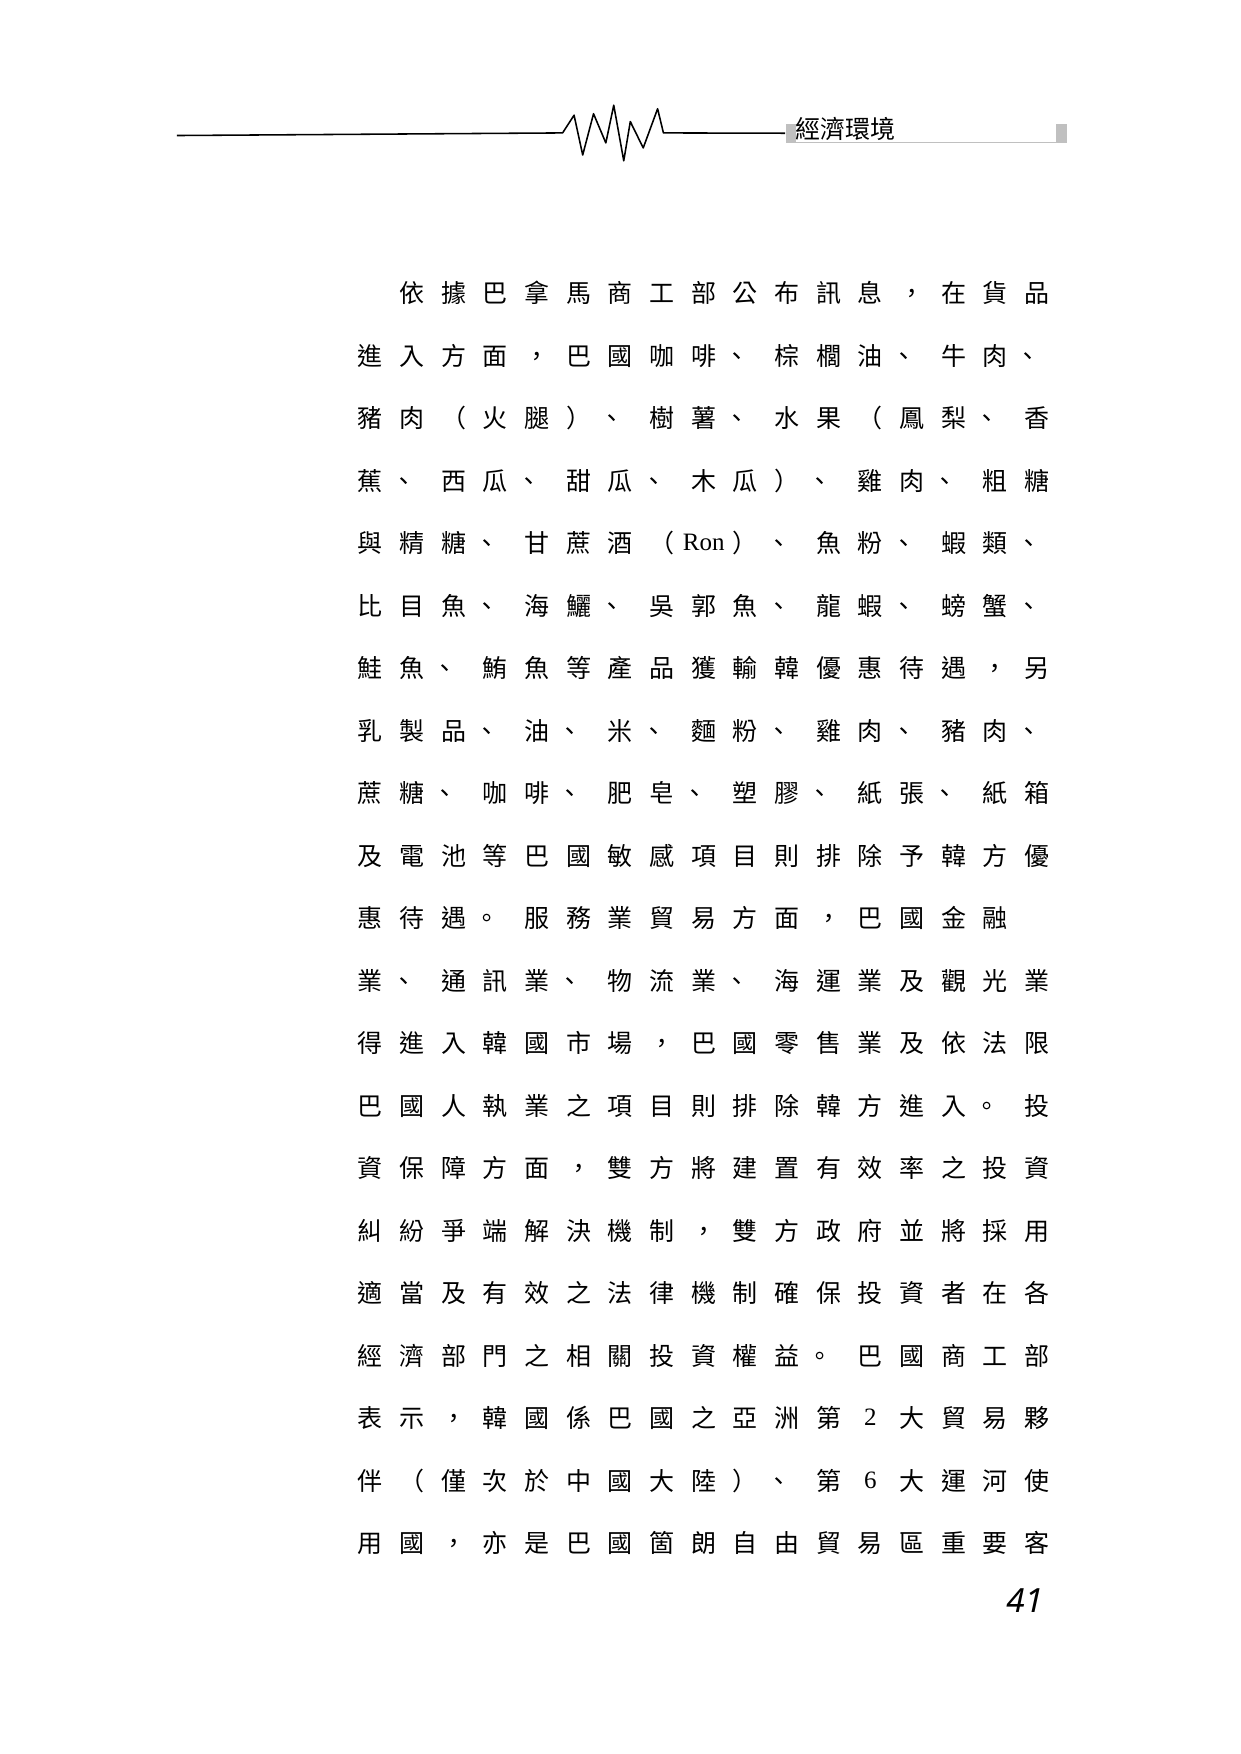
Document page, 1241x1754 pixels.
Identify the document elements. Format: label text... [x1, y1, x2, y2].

text 依據巴拿馬商工部公布訊息，在貨品進入方面，巴國咖啡、棕櫚油、牛肉、豬肉（火腿）、樹薯、水果（鳳梨、香蕉、西瓜、甜瓜、木瓜）、雞肉、粗糖與精糖、甘蔗酒（Ron）、魚粉、蝦類、比目魚、海鱺、吳郭魚、龍蝦、螃蟹、鮭魚、鮪魚等產品獲輸韓優惠待遇，另乳製品、油、米、麵粉、雞肉、豬肉、蔗糖、咖啡、肥皂、塑膠、紙張、紙箱及電池等巴國敏感項目則排除予韓方優惠待遇。服務業貿易方面，巴國金融業、通訊業、物流業、海運業及觀光業得進入韓國市場，巴國零售業及依法限巴國人執業之項目則排除韓方進入。投資保障方面，雙方將建置有效率之投資糾紛爭端解決機制，雙方政府並將採用適當及有效之法律機制確保投資者在各經濟部門之相關投資權益。巴國商工部表示，韓國係巴國之亞洲第2大貿易夥伴（僅次於中國大陸）、第6大運河使用國，亦是巴國箇朗自由貿易區重要客 [330, 250, 1058, 1563]
